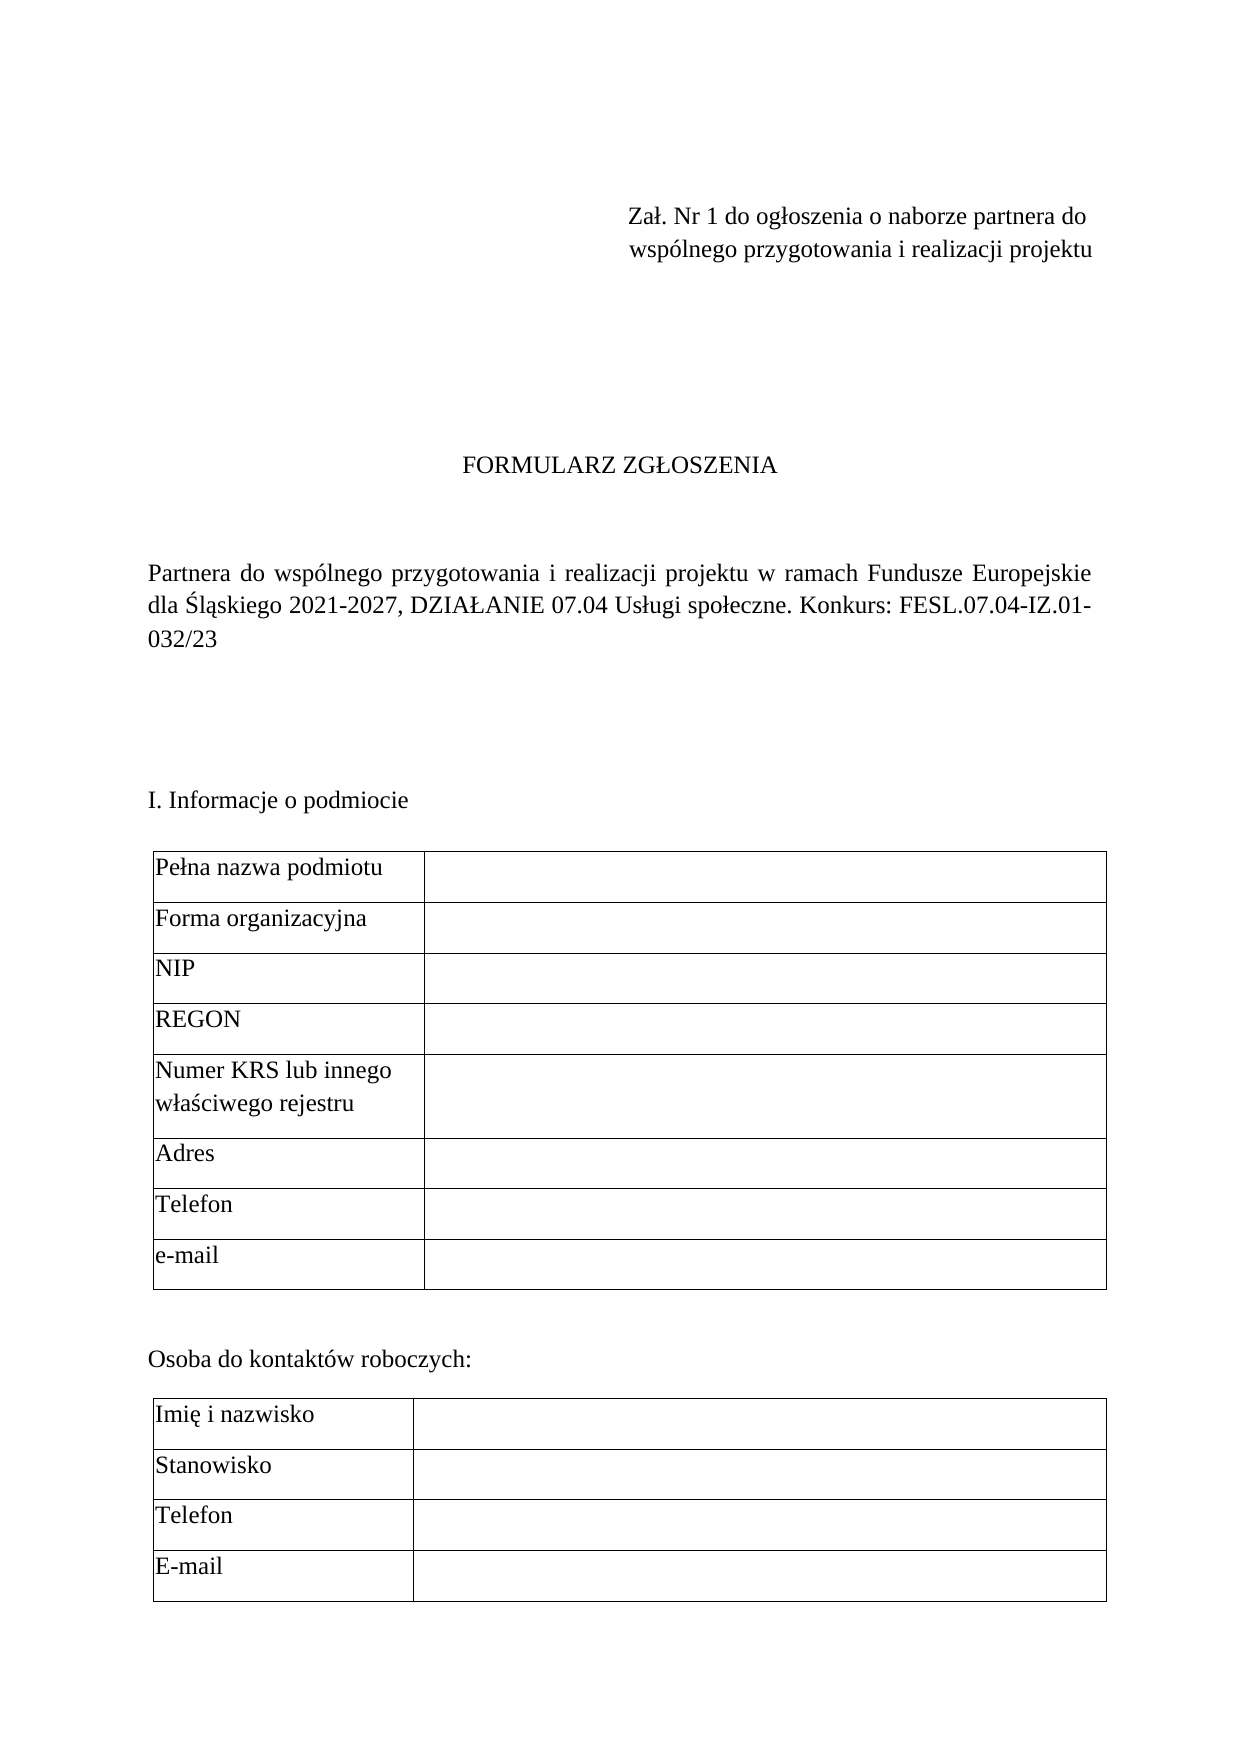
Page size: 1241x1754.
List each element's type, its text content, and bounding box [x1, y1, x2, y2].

table_cell [414, 1500, 1106, 1550]
table_cell E-mail [154, 1551, 413, 1601]
text Partnera do wspólnego przygotowania i realizacji projektu w ramach Fundusze Europejskie dla Śląskiego 2021-2027, DZIAŁANIE 07.04 Usługi społeczne. Konkurs: FESL.07.04-IZ.01-032/23 [148, 558, 1093, 652]
table_cell [425, 903, 1106, 952]
table_cell Forma organizacyjna [154, 903, 424, 952]
table_cell [425, 1240, 1106, 1289]
table_header [425, 852, 1106, 902]
table_cell [425, 1139, 1106, 1188]
table_cell [425, 1004, 1106, 1054]
table_cell [425, 1055, 1106, 1137]
text FORMULARZ ZGŁOSZENIA [148, 450, 1093, 479]
table_cell [425, 954, 1106, 1003]
table_cell NIP [154, 954, 424, 1003]
table_cell Telefon [154, 1189, 424, 1239]
table_cell [425, 1189, 1106, 1239]
table_header [414, 1399, 1106, 1449]
table_header Pełna nazwa podmiotu [154, 852, 424, 902]
table_cell Adres [154, 1139, 424, 1188]
table_header Imię i nazwisko [154, 1399, 413, 1449]
text I. Informacje o podmiocie [148, 785, 1093, 814]
table_cell [414, 1450, 1106, 1499]
table_cell Telefon [154, 1500, 413, 1550]
table_cell Numer KRS lub innego właściwego rejestru [154, 1055, 424, 1137]
table_cell REGON [154, 1004, 424, 1054]
text Osoba do kontaktów roboczych: [148, 1344, 1093, 1373]
table_cell Stanowisko [154, 1450, 413, 1499]
table_cell [414, 1551, 1106, 1601]
text Zał. Nr 1 do ogłoszenia o naborze partnera do wspólnego przygotowania i realizacji projektu [148, 201, 1093, 263]
table_cell e-mail [154, 1240, 424, 1289]
